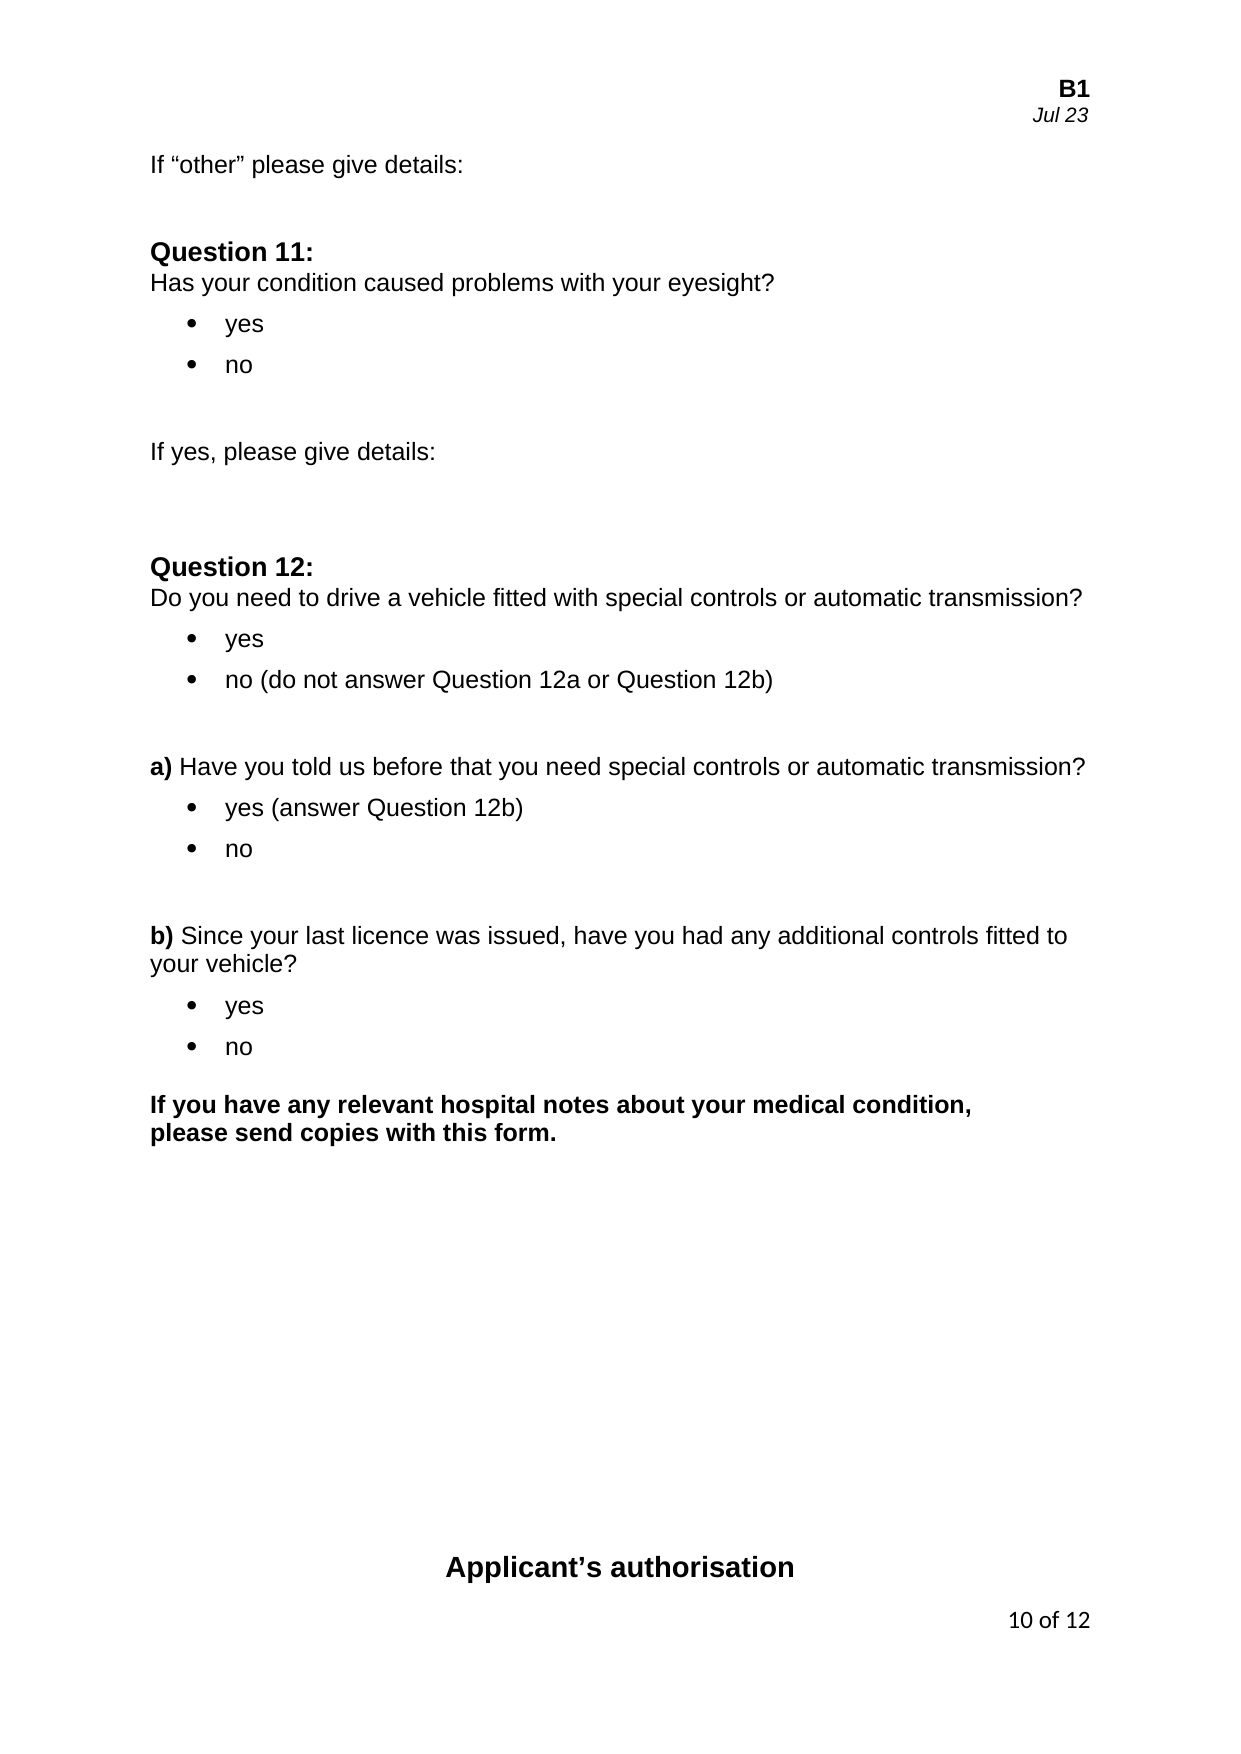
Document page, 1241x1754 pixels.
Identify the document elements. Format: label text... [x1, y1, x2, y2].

text Question 12: [150, 551, 1090, 583]
text Question 11: [150, 236, 1090, 267]
list yes [187, 624, 1090, 653]
text a) Have you told us before that you need special controls or automatic transmission? [150, 752, 1090, 780]
text b) Since your last licence was issued, have you had any additional controls fitted to your vehicle? [150, 921, 1090, 978]
list no [187, 350, 1090, 379]
text If “other” please give details: [150, 150, 1090, 179]
text If yes, please give details: [150, 436, 1090, 465]
list yes (answer Question 12b) [187, 793, 1090, 822]
text Do you need to drive a vehicle fitted with special controls or automatic transmission? [150, 583, 1090, 611]
list yes [187, 991, 1090, 1019]
list no [187, 834, 1090, 863]
list no [187, 1032, 1090, 1061]
text Has your condition caused problems with your eyesight? [150, 267, 1090, 296]
list yes [187, 309, 1090, 338]
text If you have any relevant hospital notes about your medical condition, please send copies with this form. [150, 1089, 1090, 1147]
text Applicant’s authorisation [150, 1549, 1090, 1583]
list no (do not answer Question 12a or Question 12b) [187, 665, 1090, 694]
